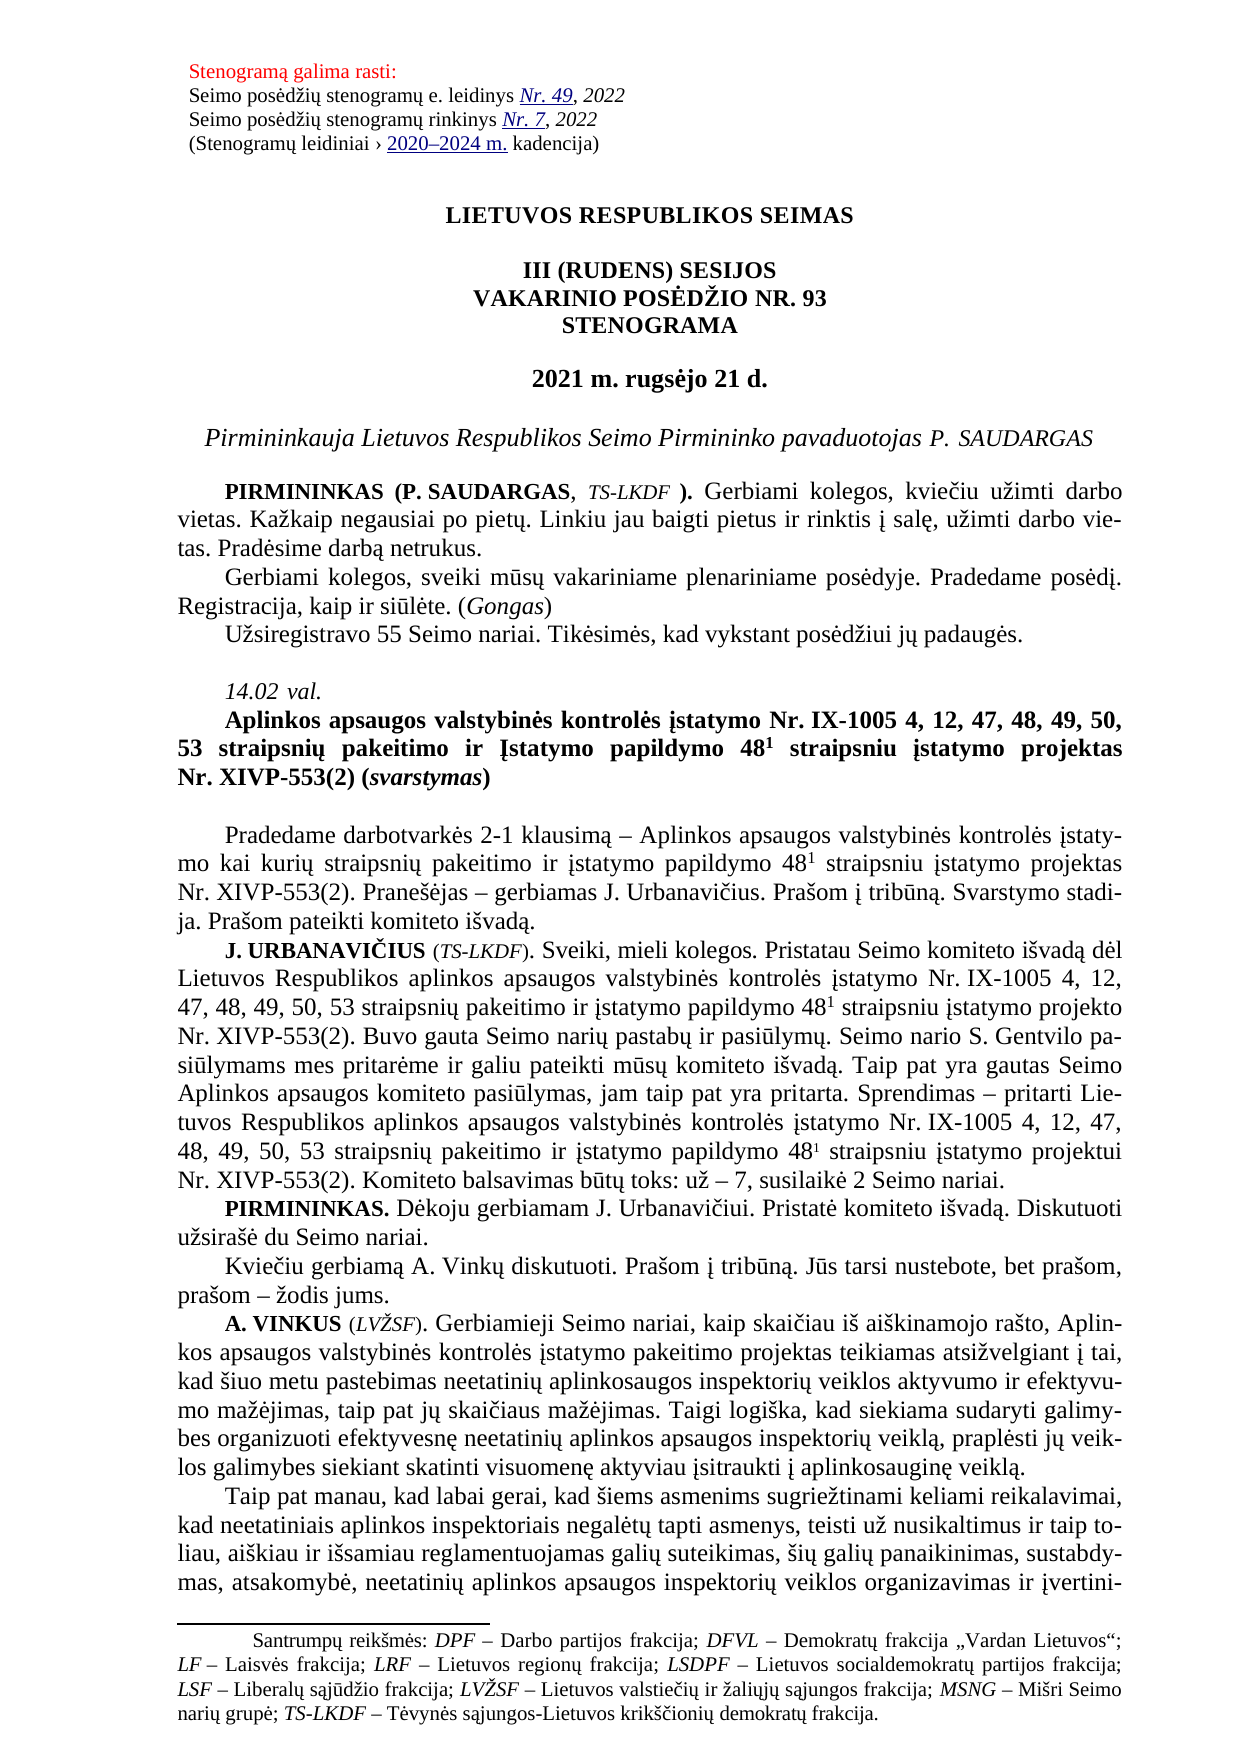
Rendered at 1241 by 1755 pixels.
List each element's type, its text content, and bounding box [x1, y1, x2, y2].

text 14.02 val. [224, 677, 1122, 705]
text Kvie­čiu ger­bia­mą A. Vin­kų dis­ku­tuo­ti. Pra­šom į tri­bū­ną. Jūs tar­si nu­ste­bo­te, bet pra­šom, pra­šom – žo­dis jums. [177, 1251, 1122, 1308]
text Ap­lin­kos ap­sau­gos vals­ty­bi­nės kon­tro­lės įsta­ty­mo Nr. IX-1005 4, 12, 47, 48, 49, 50, 53 straips­nių pa­kei­ti­mo ir Įsta­ty­mo pa­pil­dy­mo 481 straips­niu įsta­ty­mo pro­jek­tas Nr. XIVP-553(2) (svars­ty­mas) [177, 705, 1122, 791]
text 2021 m. rugsėjo 21 d. [177, 363, 1122, 393]
text Ger­bia­mi ko­le­gos, svei­ki mū­sų va­ka­ri­nia­me ple­na­ri­nia­me po­sė­dy­je. Pra­de­da­me po­sė­dį. Re­gist­ra­ci­ja, kaip ir siū­lė­te. (Gon­gas) [177, 562, 1122, 619]
text Pirmininkauja Lietuvos Respublikos Seimo Pirmininko pavaduotojas P. SAUDARGAS [177, 422, 1122, 452]
text A. VINKUS (LVŽSF). Ger­bia­mie­ji Sei­mo na­riai, kaip skai­čiau iš aiš­ki­na­mo­jo raš­to, Ap­lin­kos ap­sau­gos vals­ty­bi­nės kon­tro­lės įsta­ty­mo pa­kei­ti­mo pro­jek­tas tei­kia­mas at­si­žvel­giant į tai, kad šiuo me­tu pa­ste­bi­mas ne­eta­ti­nių ap­lin­ko­sau­gos ins­pek­to­rių veik­los ak­ty­vu­mo ir efek­ty­vu­mo ma­žė­ji­mas, taip pat jų skai­čiaus ma­žė­ji­mas. Tai­gi lo­giš­ka, kad sie­kia­ma su­da­ry­ti ga­li­my­bes or­ga­ni­zuo­ti efek­ty­ves­nę ne­eta­ti­nių ap­lin­kos ap­sau­gos ins­pek­to­rių veik­lą, pra­plės­ti jų veik­los ga­li­my­bes sie­kiant ska­tin­ti vi­suo­me­nę ak­ty­viau įsi­trauk­ti į ap­lin­ko­sau­gi­nę veik­lą. [177, 1308, 1122, 1481]
text Už­si­re­gist­ra­vo 55 Sei­mo na­riai. Ti­kė­si­mės, kad vykstant po­sė­džiui jų pa­dau­gės. [177, 619, 1122, 648]
title STENOGRAMA [177, 311, 1122, 339]
title III (RUDENS) SESIJOS [177, 256, 1122, 284]
title LIETUVOS RESPUBLIKOS SEIMAS [177, 201, 1122, 228]
text Santrumpų reikšmės: DPF – Darbo partijos frakcija; DFVL – Demokratų frakcija „Vardan Lietuvos“; LF – Laisvės frakcija; LRF – Lietuvos regionų frakcija; LSDPF – Lietuvos socialdemokratų partijos frakcija; LSF – Liberalų sąjūdžio frakcija; LVŽSF – Lietuvos valstiečių ir žaliųjų sąjungos frakcija; MSNG – Mišri Seimo narių grupė; TS-LKDF – Tėvynės sąjungos-Lietuvos krikščionių demokratų frakcija. [177, 1624, 1122, 1724]
text PIRMININKAS. Dė­ko­ju ger­bia­mam J. Ur­ba­na­vi­čiui. Pri­sta­tė ko­mi­te­to iš­va­dą. Dis­ku­tuo­ti už­si­ra­šė du Sei­mo na­riai. [177, 1193, 1122, 1251]
text J. URBANAVIČIUS (TS-LKDF). Svei­ki, mie­li ko­le­gos. Pri­sta­tau Sei­mo ko­mi­te­to iš­va­dą dėl Lie­tu­vos Res­pub­li­kos ap­lin­kos ap­sau­gos vals­ty­bi­nės kon­tro­lės įsta­ty­mo Nr. IX-1005 4, 12, 47, 48, 49, 50, 53 straips­nių pa­kei­ti­mo ir įsta­ty­mo pa­pil­dy­mo 481 straips­niu įsta­ty­mo pro­jek­to Nr. XIVP-553(2). Bu­vo gau­ta Sei­mo na­rių pa­sta­bų ir pa­siū­ly­mų. Sei­mo na­rio S. Gent­vi­lo pa­siū­ly­mams mes pri­ta­rė­me ir ga­liu pa­teik­ti mū­sų ko­mi­te­to iš­va­dą. Taip pat yra gau­tas Sei­mo Ap­lin­kos ap­sau­gos ko­mi­te­to pa­siū­ly­mas, jam taip pat yra pri­tar­ta. Spren­di­mas – pri­tar­ti Lie­tuvos Res­pub­li­kos ap­lin­kos ap­sau­gos vals­ty­bi­nės kon­tro­lės įsta­ty­mo Nr. IX-1005 4, 12, 47, 48, 49, 50, 53 straips­nių pa­kei­ti­mo ir įsta­ty­mo pa­pil­dy­mo 481 straips­niu įsta­ty­mo pro­jek­tui Nr. XIVP-553(2). Ko­mi­te­to bal­sa­vi­mas bū­tų toks: už – 7, su­si­lai­kė 2 Sei­mo na­riai. [177, 935, 1122, 1193]
table_cell Seimo posėdžių stenogramų rinkinys Nr. 7, 2022o posėdžių stenogramų rinkinys Nr. 7, 2022 [177, 107, 1045, 131]
text PIRMININKAS (P. SAUDARGAS, TS-LKDF). Ger­bia­mi ko­le­gos, kvie­čiu už­im­ti dar­bo vie­tas. Kaž­kaip ne­gau­siai po pie­tų. Lin­kiu jau baig­ti pie­tus ir rink­tis į sa­lę, už­im­ti dar­bo vie­tas. Pra­dė­si­me dar­bą ne­tru­kus. [177, 476, 1122, 562]
table_cell (Stenogramų leidiniai › 2020–2024 m. kadencija) [177, 131, 1045, 155]
text Taip pat ma­nau, kad la­bai ge­rai, kad šiems as­me­nims su­griež­ti­na­mi ke­lia­mi rei­ka­la­vi­mai, kad ne­eta­ti­niais ap­lin­kos ins­pek­to­riais ne­ga­lė­tų tap­ti as­me­nys, teis­ti už nu­si­kal­ti­mus ir taip to­liau, aiš­kiau ir iš­sa­miau reg­la­men­tuo­ja­mas ga­lių su­tei­ki­mas, šių ga­lių pa­nai­ki­ni­mas, su­stab­dy­mas, at­sa­ko­my­bė, ne­eta­ti­nių ap­lin­kos ap­sau­gos ins­pek­to­rių veik­los or­ga­ni­za­vi­mas ir įver­ti­ni­ [177, 1481, 1122, 1596]
title VAKARINIO posėdžio NR. 93 [177, 284, 1122, 311]
table_header Stenogramą galima rasti: [177, 59, 1045, 83]
table_cell Seimo posėdžių stenogramų e. leidinys Nr. 49, 2022 [177, 83, 1045, 107]
text Pra­de­da­me dar­bo­tvarkės 2-1 klau­si­mą – Ap­lin­kos ap­sau­gos vals­ty­bi­nės kon­tro­lės įsta­ty­mo kai ku­rių straips­nių pa­kei­ti­mo ir įsta­ty­mo pa­pil­dy­mo 481 straips­niu įsta­ty­mo pro­jek­tas Nr. XIVP-553(2). Pra­ne­šė­jas – ger­bia­mas J. Ur­ba­na­vi­čius. Pra­šom į tri­bū­ną. Svars­ty­mo sta­di­ja. Pra­šom pa­teik­ti ko­mi­te­to iš­va­dą. [177, 820, 1122, 935]
